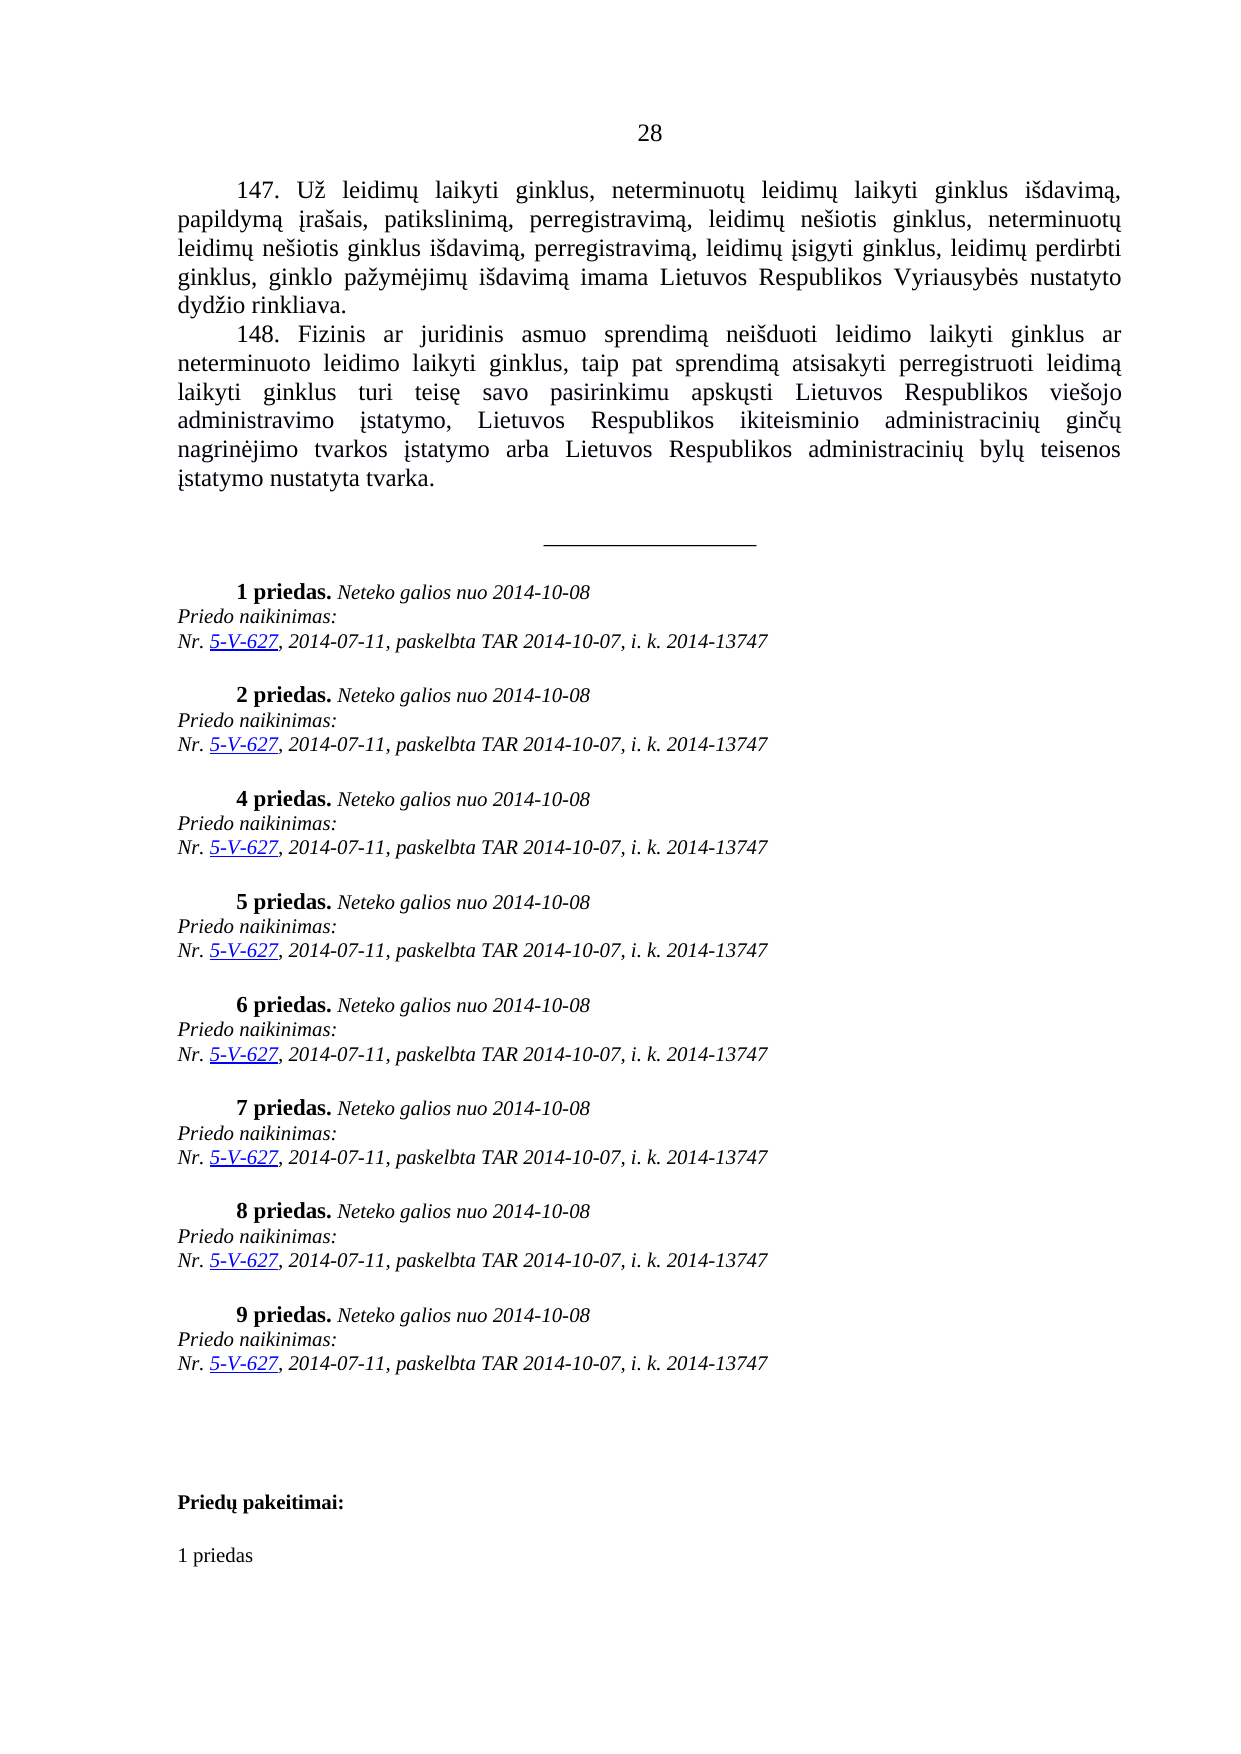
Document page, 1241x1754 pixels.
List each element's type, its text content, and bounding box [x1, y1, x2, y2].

text 2 priedas. Neteko galios nuo 2014-10-08 [177, 681, 1122, 708]
text Priedo naikinimas: [177, 1121, 1122, 1145]
text Priedo naikinimas: [177, 1017, 1122, 1041]
text Nr. 5-V-627, 2014-07-11, paskelbta TAR 2014-10-07, i. k. 2014-13747 [177, 938, 1122, 962]
text Nr. 5-V-627, 2014-07-11, paskelbta TAR 2014-10-07, i. k. 2014-13747 [177, 1145, 1122, 1169]
text 8 priedas. Neteko galios nuo 2014-10-08 [177, 1197, 1122, 1224]
text Priedo naikinimas: [177, 914, 1122, 938]
text Priedų pakeitimai: [177, 1490, 1122, 1514]
text 148. Fizinis ar juridinis asmuo sprendimą neišduoti leidimo laikyti ginklus ar neterminuoto leidimo laikyti ginklus, taip pat sprendimą atsisakyti perregistruoti leidimą laikyti ginklus turi teisę savo pasirinkimu apskųsti Lietuvos Respublikos viešojo administravimo įstatymo, Lietuvos Respublikos ikiteisminio administracinių ginčų nagrinėjimo tvarkos įstatymo arba Lietuvos Respublikos administracinių bylų teisenos įstatymo nustatyta tvarka. [177, 319, 1122, 492]
text Nr. 5-V-627, 2014-07-11, paskelbta TAR 2014-10-07, i. k. 2014-13747 [177, 732, 1122, 756]
text _________________ [177, 521, 1122, 549]
text Nr. 5-V-627, 2014-07-11, paskelbta TAR 2014-10-07, i. k. 2014-13747 [177, 835, 1122, 859]
text Priedo naikinimas: [177, 708, 1122, 732]
text 1 priedas [177, 1543, 1122, 1567]
text Priedo naikinimas: [177, 1327, 1122, 1351]
text 9 priedas. Neteko galios nuo 2014-10-08 [177, 1301, 1122, 1327]
text Nr. 5-V-627, 2014-07-11, paskelbta TAR 2014-10-07, i. k. 2014-13747 [177, 628, 1122, 653]
text 5 priedas. Neteko galios nuo 2014-10-08 [177, 888, 1122, 914]
text 7 priedas. Neteko galios nuo 2014-10-08 [177, 1094, 1122, 1121]
text Nr. 5-V-627, 2014-07-11, paskelbta TAR 2014-10-07, i. k. 2014-13747 [177, 1041, 1122, 1066]
text Priedo naikinimas: [177, 604, 1122, 628]
text 1 priedas. Neteko galios nuo 2014-10-08 [177, 578, 1122, 604]
text Nr. 5-V-627, 2014-07-11, paskelbta TAR 2014-10-07, i. k. 2014-13747 [177, 1248, 1122, 1272]
text Priedo naikinimas: [177, 1224, 1122, 1248]
text Nr. 5-V-627, 2014-07-11, paskelbta TAR 2014-10-07, i. k. 2014-13747 [177, 1351, 1122, 1375]
text 4 priedas. Neteko galios nuo 2014-10-08 [177, 784, 1122, 811]
text 147. Už leidimų laikyti ginklus, neterminuotų leidimų laikyti ginklus išdavimą, papildymą įrašais, patikslinimą, perregistravimą, leidimų nešiotis ginklus, neterminuotų leidimų nešiotis ginklus išdavimą, perregistravimą, leidimų įsigyti ginklus, leidimų perdirbti ginklus, ginklo pažymėjimų išdavimą imama Lietuvos Respublikos Vyriausybės nustatyto dydžio rinkliava. [177, 176, 1122, 319]
text Priedo naikinimas: [177, 811, 1122, 835]
text 6 priedas. Neteko galios nuo 2014-10-08 [177, 991, 1122, 1017]
